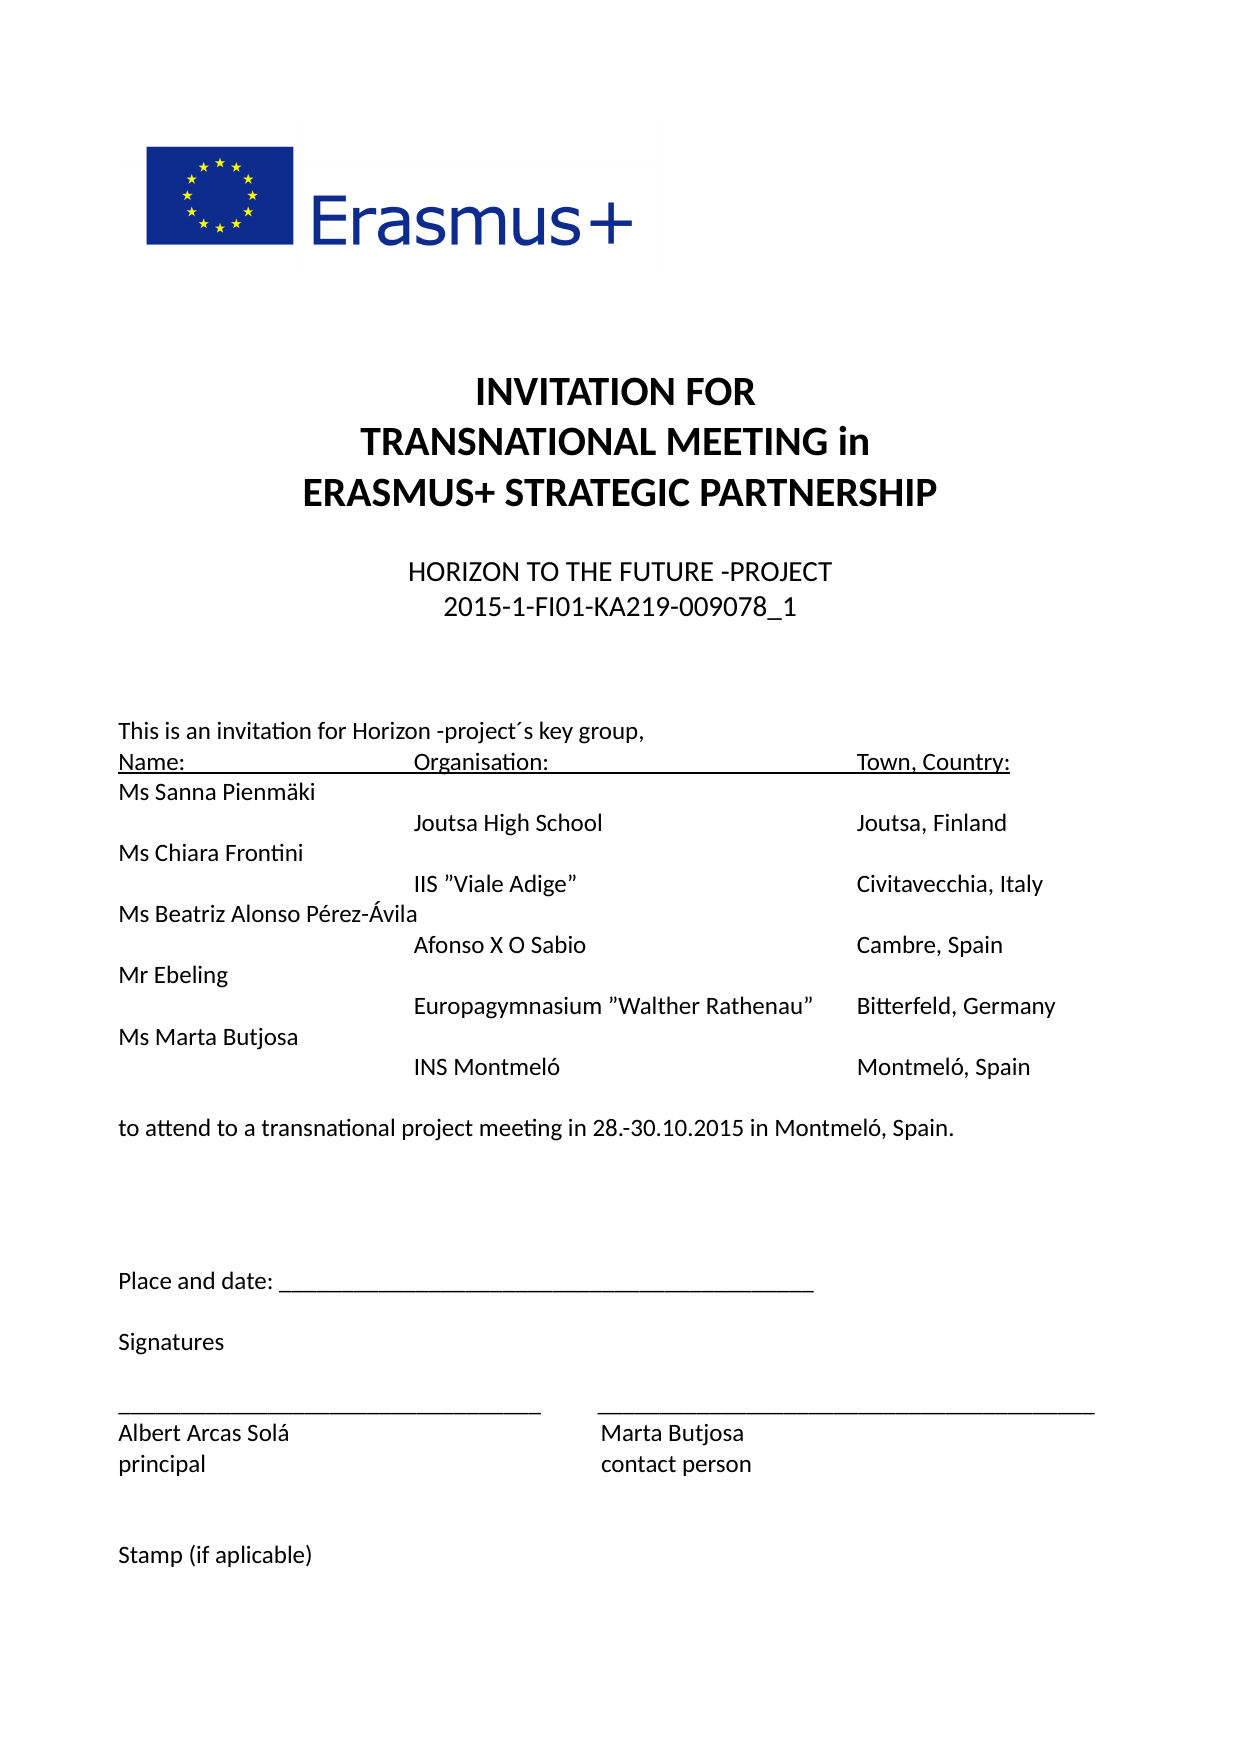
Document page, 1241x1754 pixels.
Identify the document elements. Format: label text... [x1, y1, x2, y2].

text Europagymnasium ”Walther Rathenau” Bitterfeld, Germany [118, 990, 1122, 1021]
text Mr Ebeling [118, 959, 1122, 990]
text Ms Beatriz Alonso Pérez-Ávila [118, 898, 1122, 929]
picture [118, 118, 660, 273]
text IIS ”Viale Adige” Civitavecchia, Italy [118, 868, 1122, 898]
text This is an invitation for Horizon -project´s key group, [118, 715, 1122, 746]
text 2015-1-FI01-KA219-009078_1 [118, 588, 1122, 624]
text Afonso X O Sabio Cambre, Spain [118, 929, 1122, 959]
text Albert Arcas Solá Marta Butjosa [118, 1417, 1122, 1448]
text Place and date: ___________________________________________ [118, 1265, 1122, 1295]
text to attend to a transnational project meeting in 28.-30.10.2015 in Montmeló, Spain. [118, 1112, 1122, 1143]
text Ms Marta Butjosa [118, 1021, 1122, 1051]
text Name: Organisation: Town, Country: Ms Sanna Pienmäki [118, 746, 1122, 807]
text __________________________________ ________________________________________ [118, 1387, 1122, 1417]
text ERASMUS+ STRATEGIC PARTNERSHIP [118, 466, 1122, 517]
text INVITATION FOR [118, 364, 1122, 415]
text TRANSNATIONAL MEETING in [118, 415, 1122, 466]
text Stamp (if aplicable) [118, 1539, 1122, 1570]
text Ms Chiara Frontini [118, 837, 1122, 868]
text Signatures [118, 1326, 1122, 1356]
text INS Montmeló Montmeló, Spain [118, 1051, 1122, 1082]
text Joutsa High School Joutsa, Finland [118, 807, 1122, 837]
text HORIZON TO THE FUTURE -PROJECT [118, 553, 1122, 588]
text principal contact person [118, 1448, 1122, 1478]
